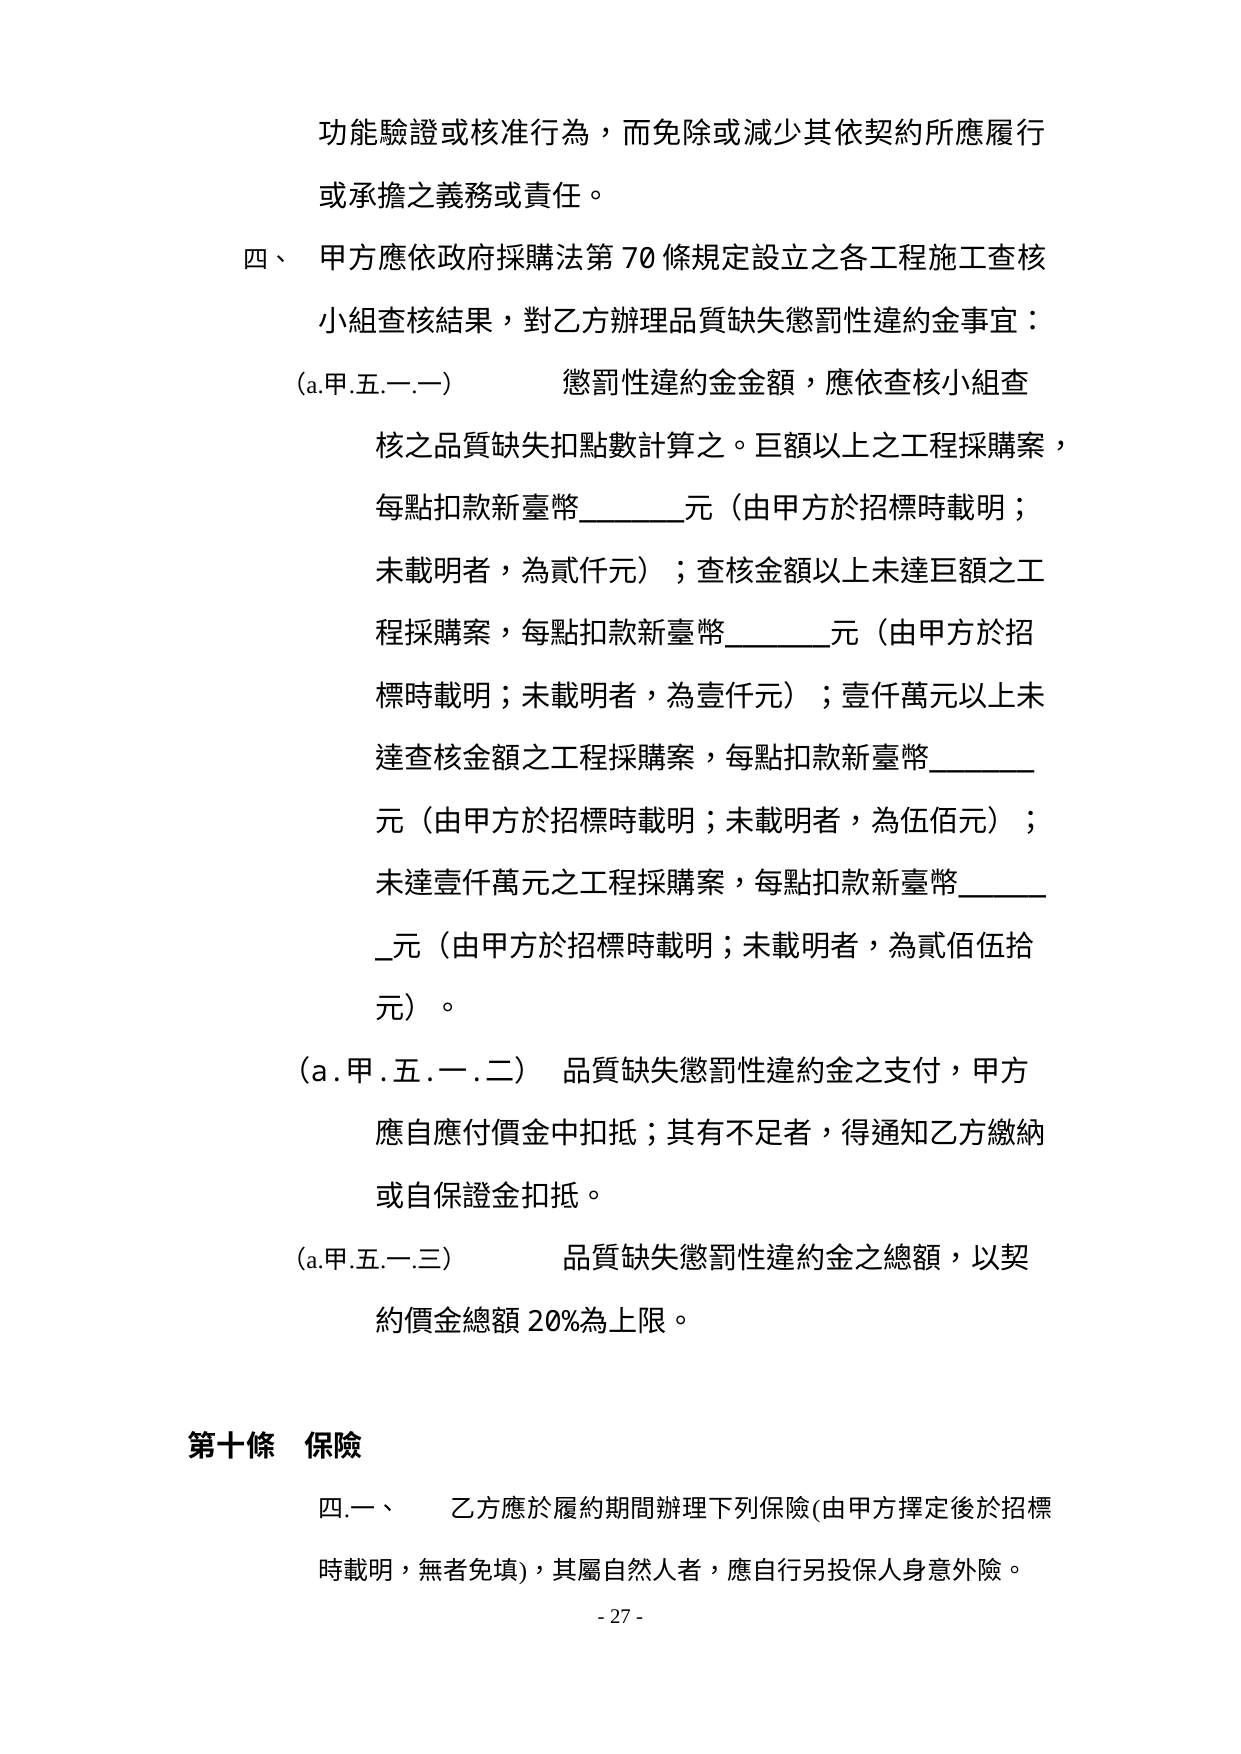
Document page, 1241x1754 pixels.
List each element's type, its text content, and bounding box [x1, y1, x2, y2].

list 懲罰性違約金金額，應依查核小組查核之品質缺失扣點數計算之。巨額以上之工程採購案，每點扣款新臺幣______元（由甲方於招標時載明；未載明者，為貳仟元）；查核金額以上未達巨額之工程採購案，每點扣款新臺幣______元（由甲方於招標時載明；未載明者，為壹仟元）；壹仟萬元以上未達查核金額之工程採購案，每點扣款新臺幣______元（由甲方於招標時載明；未載明者，為伍佰元）；未達壹仟萬元之工程採購案，每點扣款新臺幣______元（由甲方於招標時載明；未載明者，為貳佰伍拾元）。 [281, 339, 1053, 1027]
list 品質缺失懲罰性違約金之總額，以契約價金總額20%為上限。 [281, 1214, 1053, 1339]
list 品質缺失懲罰性違約金之支付，甲方應自應付價金中扣抵；其有不足者，得通知乙方繳納或自保證金扣抵。 [281, 1027, 1053, 1214]
text 第十條 保險 [187, 1402, 1053, 1464]
list 甲方應依政府採購法第70條規定設立之各工程施工查核小組查核結果，對乙方辦理品質缺失懲罰性違約金事宜： [244, 214, 1047, 339]
list 乙方應於履約期間辦理下列保險(由甲方擇定後於招標時載明，無者免填)，其屬自然人者，應自行另投保人身意外險。 [319, 1464, 1053, 1589]
list 功能驗證或核准行為，而免除或減少其依契約所應履行或承擔之義務或責任。 [244, 89, 1047, 214]
